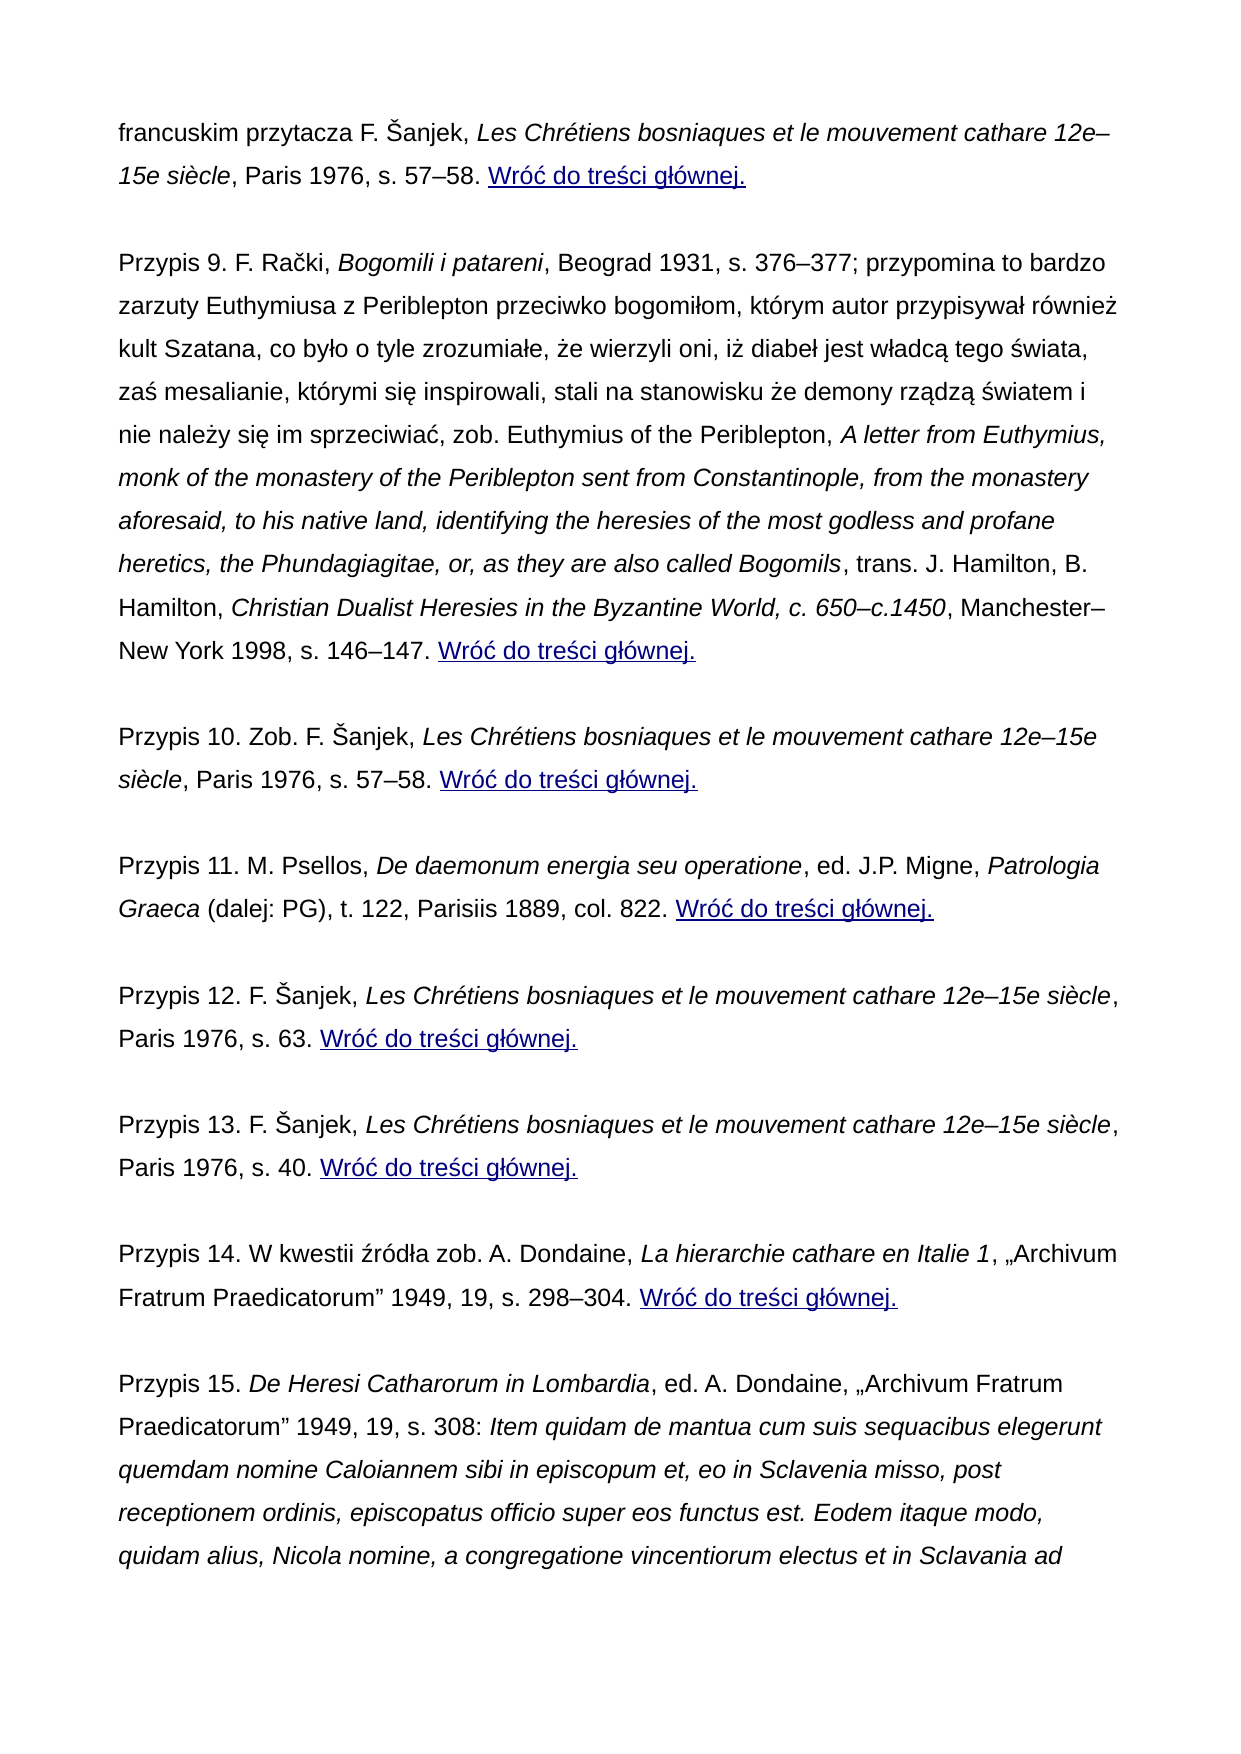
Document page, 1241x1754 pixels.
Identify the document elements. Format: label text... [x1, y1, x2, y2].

text Przypis 13. F. Šanjek, Les Chrétiens bosniaques et le mouvement cathare 12e–15e siècle, Paris 1976, s. 40. Wróć do treści głównej. [118, 1110, 1122, 1182]
text Przypis 9. F. Rački, Bogomili i patareni, Beograd 1931, s. 376–377; przypomina to bardzo zarzuty Euthymiusa z Periblepton przeciwko bogomiłom, którym autor przypisywał również kult Szatana, co było o tyle zrozumiałe, że wierzyli oni, iż diabeł jest władcą tego świata, zaś mesalianie, którymi się inspirowali, stali na stanowisku że demony rządzą światem i nie należy się im sprzeciwiać, zob. Euthymius of the Periblepton, A letter from Euthymius, monk of the monastery of the Periblepton sent from Constantinople, from the monastery aforesaid, to his native land, identifying the heresies of the most godless and profane heretics, the Phundagiagitae, or, as they are also called Bogomils, trans. J. Hamilton, B. Hamilton, Christian Dualist Heresies in the Byzantine World, c. 650–c.1450, Manchester–New York 1998, s. 146–147. Wróć do treści głównej. [118, 247, 1122, 664]
text Przypis 15. De Heresi Catharorum in Lombardia, ed. A. Dondaine, „Archivum Fratrum Praedicatorum” 1949, 19, s. 308: Item quidam de mantua cum suis sequacibus elegerunt quemdam nomine Caloiannem sibi in episcopum et, eo in Sclavenia misso, post receptionem ordinis, episcopatus officio super eos functus est. Eodem itaque modo, quidam alius, Nicola nomine, a congregatione vincentiorum electus et in Sclavania ad [118, 1369, 1122, 1570]
text Przypis 10. Zob. F. Šanjek, Les Chrétiens bosniaques et le mouvement cathare 12e–15e siècle, Paris 1976, s. 57–58. Wróć do treści głównej. [118, 722, 1122, 794]
text Przypis 14. W kwestii źródła zob. A. Dondaine, La hierarchie cathare en Italie 1, „Archivum Fratrum Praedicatorum” 1949, 19, s. 298–304. Wróć do treści głównej. [118, 1239, 1122, 1311]
text francuskim przytacza F. Šanjek, Les Chrétiens bosniaques et le mouvement cathare 12e–15e siècle, Paris 1976, s. 57–58. Wróć do treści głównej. [118, 118, 1122, 190]
text Przypis 11. M. Psellos, De daemonum energia seu operatione, ed. J.P. Migne, Patrologia Graeca (dalej: PG), t. 122, Parisiis 1889, col. 822. Wróć do treści głównej. [118, 851, 1122, 923]
text Przypis 12. F. Šanjek, Les Chrétiens bosniaques et le mouvement cathare 12e–15e siècle, Paris 1976, s. 63. Wróć do treści głównej. [118, 981, 1122, 1052]
